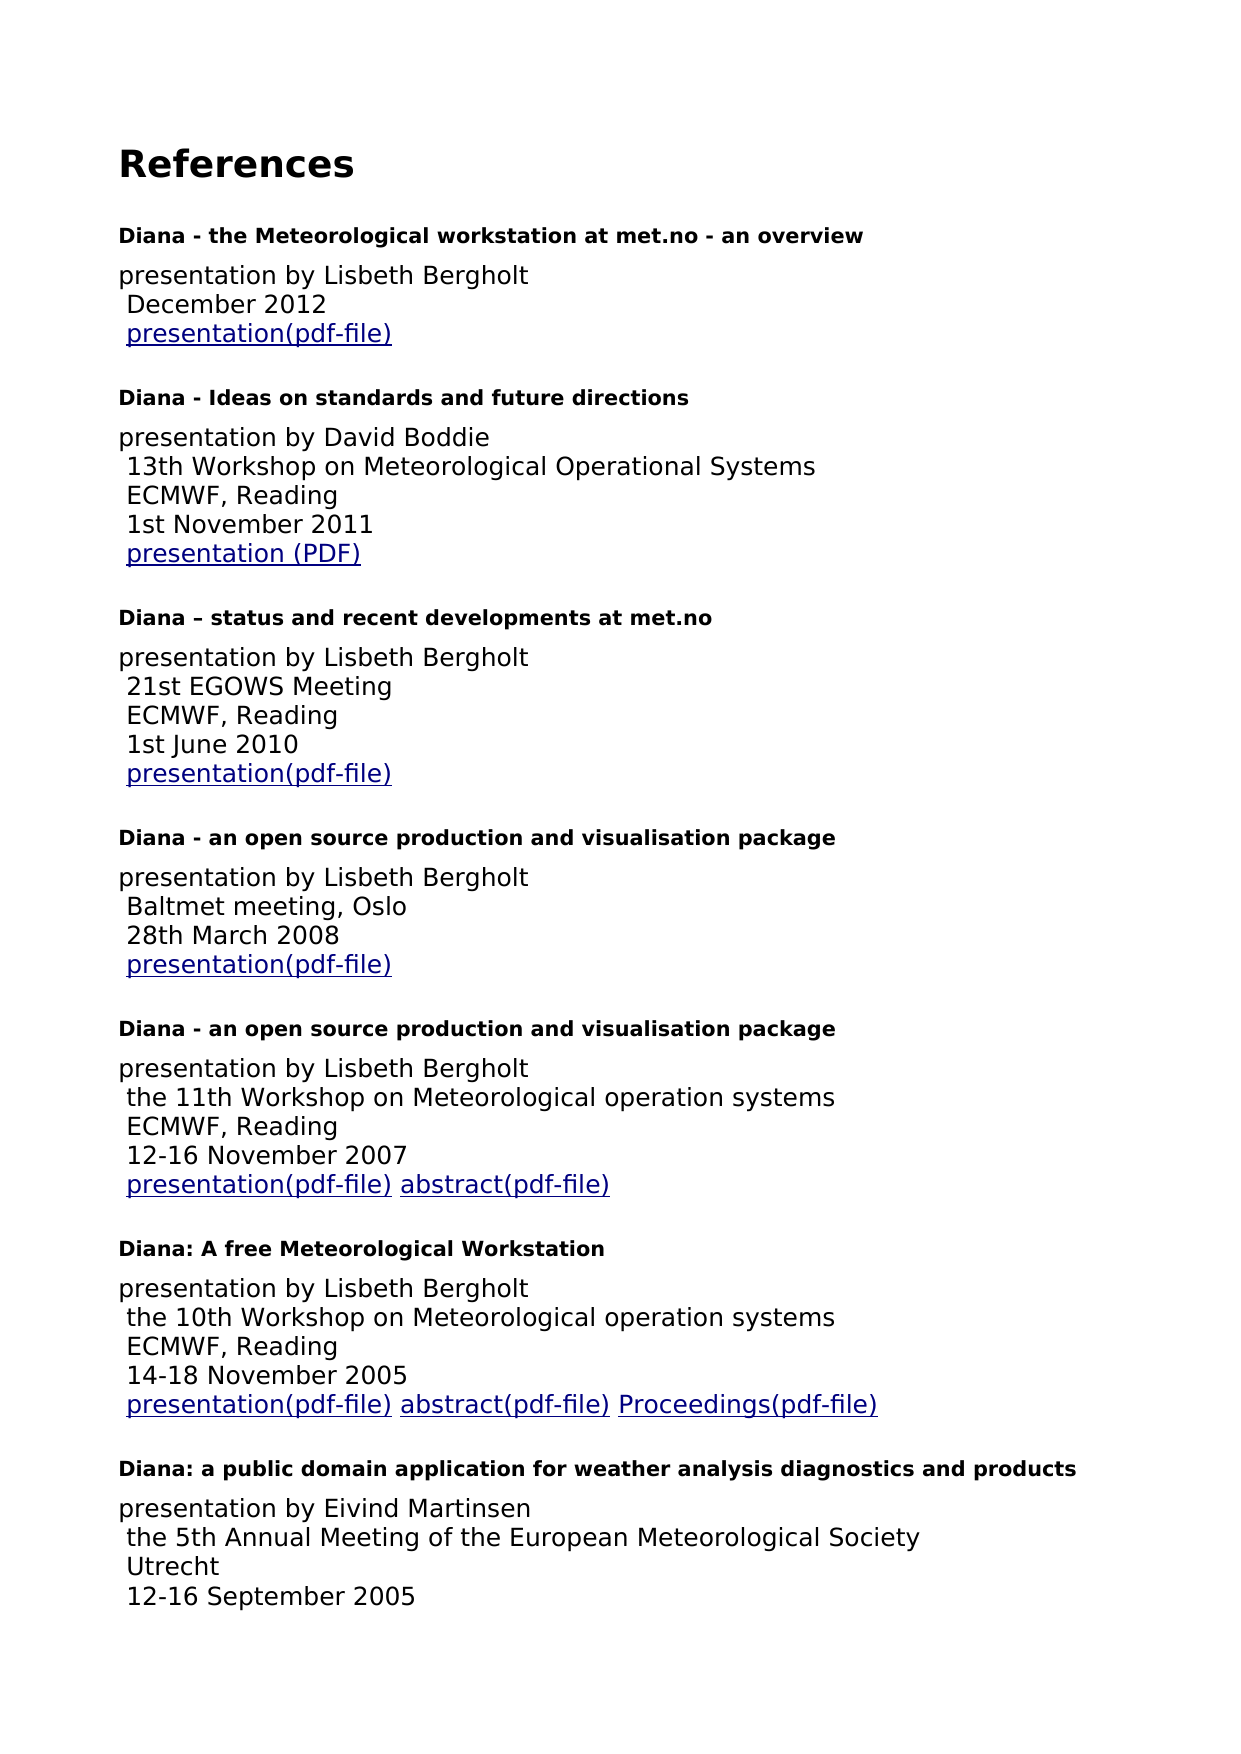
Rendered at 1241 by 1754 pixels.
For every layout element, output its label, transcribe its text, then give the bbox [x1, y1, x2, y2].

subtitle Diana – status and recent developments at met.no [118, 606, 1122, 630]
text presentation by Lisbeth Bergholt 21st EGOWS Meeting ECMWF, Reading 1st June 2010 presentation(pdf-file) [118, 643, 1122, 789]
subtitle Diana - Ideas on standards and future directions [118, 386, 1122, 410]
text presentation by Lisbeth Bergholt December 2012 presentation(pdf-file) [118, 261, 1122, 348]
text presentation by Lisbeth Bergholt the 11th Workshop on Meteorological operation systems ECMWF, Reading 12-16 November 2007 presentation(pdf-file) abstract(pdf-file) [118, 1054, 1122, 1200]
text presentation by Lisbeth Bergholt the 10th Workshop on Meteorological operation systems ECMWF, Reading 14-18 November 2005 presentation(pdf-file) abstract(pdf-file) Proceedings(pdf-file) [118, 1274, 1122, 1420]
text presentation by Lisbeth Bergholt Baltmet meeting, Oslo 28th March 2008 presentation(pdf-file) [118, 863, 1122, 980]
subtitle Diana - an open source production and visualisation package [118, 1017, 1122, 1041]
subtitle Diana: A free Meteorological Workstation [118, 1237, 1122, 1262]
subtitle Diana - the Meteorological workstation at met.no - an overview [118, 224, 1122, 248]
subtitle Diana: a public domain application for weather analysis diagnostics and products [118, 1457, 1122, 1482]
text presentation by Eivind Martinsen the 5th Annual Meeting of the European Meteorological Society Utrecht 12-16 September 2005 [118, 1494, 1122, 1611]
subtitle References [118, 143, 1122, 187]
subtitle Diana - an open source production and visualisation package [118, 826, 1122, 851]
text presentation by David Boddie 13th Workshop on Meteorological Operational Systems ECMWF, Reading 1st November 2011 presentation (PDF) [118, 423, 1122, 569]
